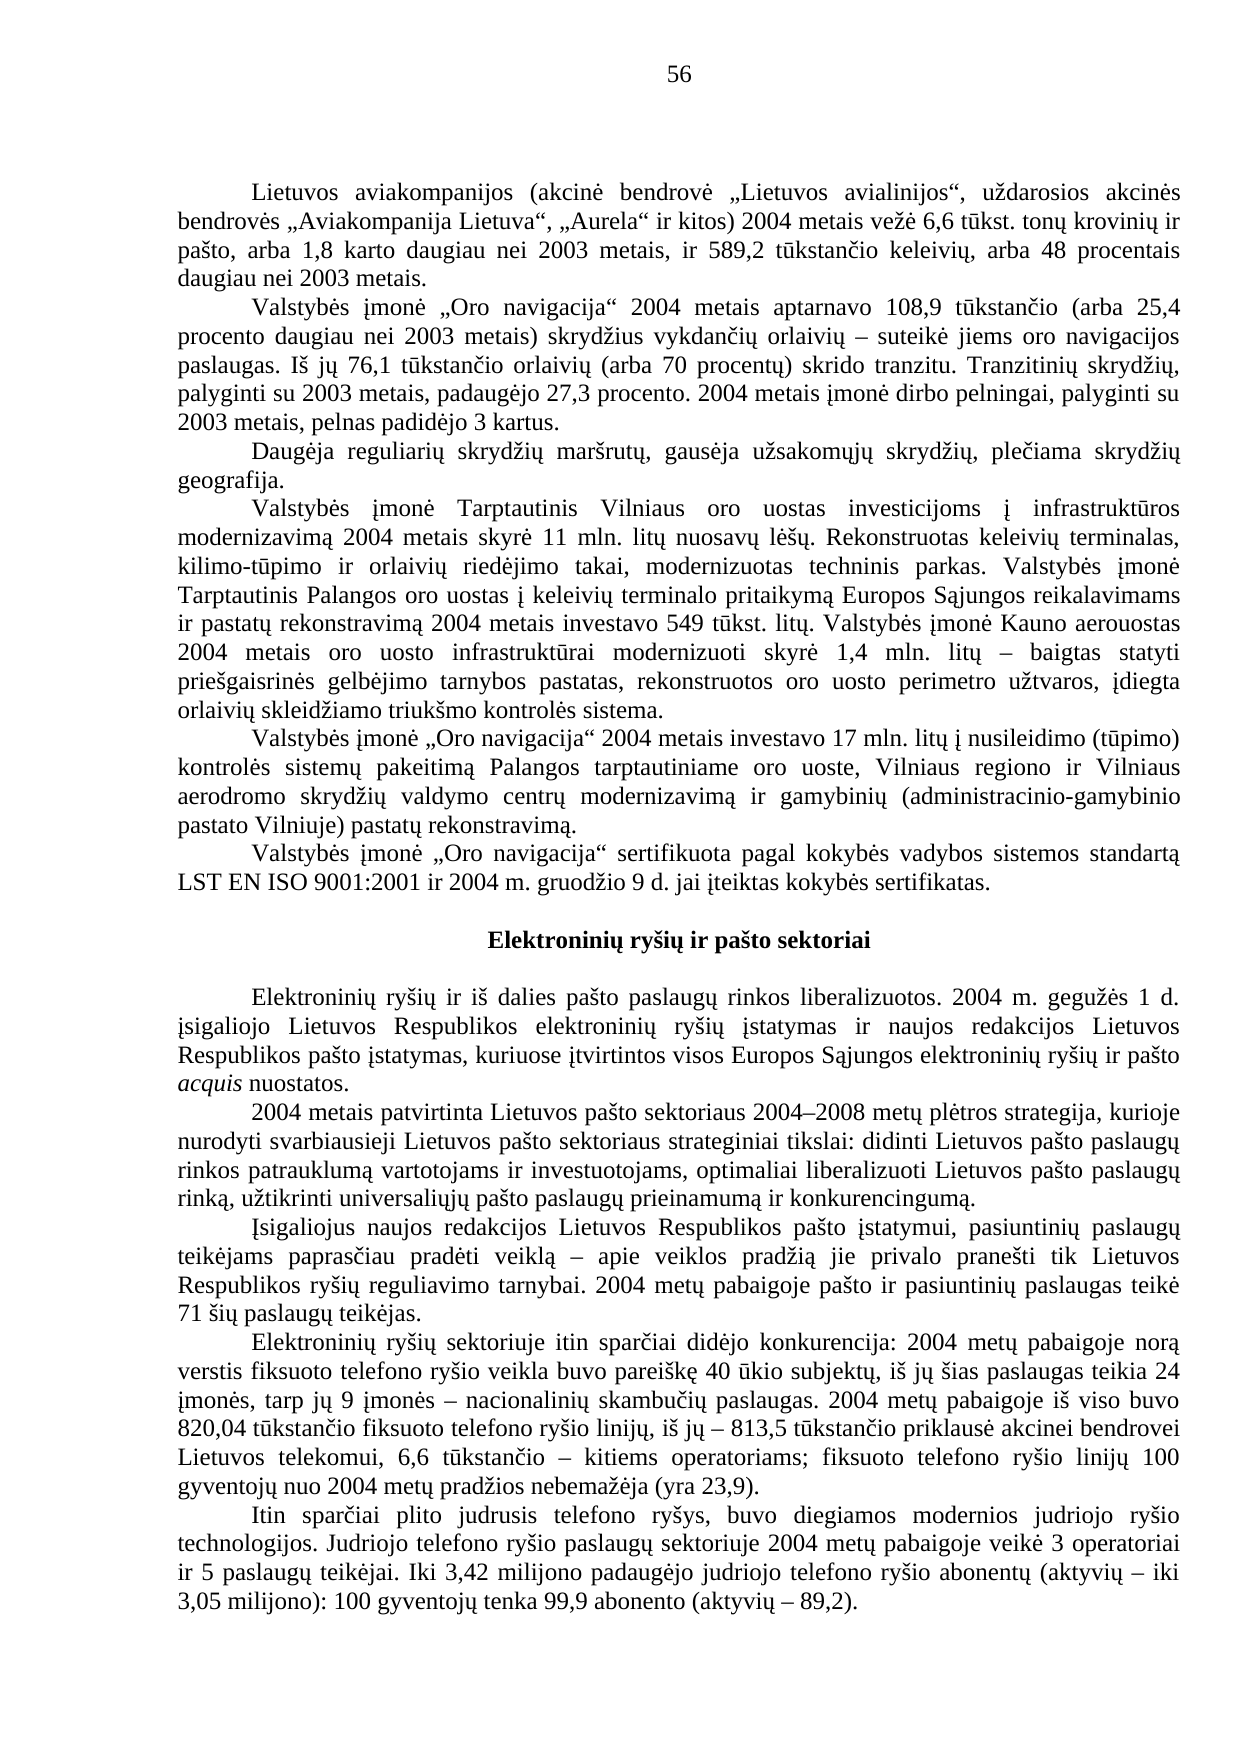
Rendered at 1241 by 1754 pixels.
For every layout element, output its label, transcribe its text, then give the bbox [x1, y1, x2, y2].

text 2004 metais patvirtinta Lietuvos pašto sektoriaus 2004–2008 metų plėtros strategija, kurioje nurodyti svarbiausieji Lietuvos pašto sektoriaus strateginiai tikslai: didinti Lietuvos pašto paslaugų rinkos patrauklumą vartotojams ir investuotojams, optimaliai liberalizuoti Lietuvos pašto paslaugų rinką, užtikrinti universaliųjų pašto paslaugų prieinamumą ir konkurencingumą. [177, 1097, 1181, 1212]
text Valstybės įmonė Tarptautinis Vilniaus oro uostas investicijoms į infrastruktūros modernizavimą 2004 metais skyrė 11 mln. litų nuosavų lėšų. Rekonstruotas keleivių terminalas, kilimo-tūpimo ir orlaivių riedėjimo takai, modernizuotas techninis parkas. Valstybės įmonė Tarptautinis Palangos oro uostas į keleivių terminalo pritaikymą Europos Sąjungos reikalavimams ir pastatų rekonstravimą 2004 metais investavo 549 tūkst. litų. Valstybės įmonė Kauno aerouostas 2004 metais oro uosto infrastruktūrai modernizuoti skyrė 1,4 mln. litų – baigtas statyti priešgaisrinės gelbėjimo tarnybos pastatas, rekonstruotos oro uosto perimetro užtvaros, įdiegta orlaivių skleidžiamo triukšmo kontrolės sistema. [177, 493, 1181, 723]
text Itin sparčiai plito judrusis telefono ryšys, buvo diegiamos modernios judriojo ryšio technologijos. Judriojo telefono ryšio paslaugų sektoriuje 2004 metų pabaigoje veikė 3 operatoriai ir 5 paslaugų teikėjai. Iki 3,42 milijono padaugėjo judriojo telefono ryšio abonentų (aktyvių – iki 3,05 milijono): 100 gyventojų tenka 99,9 abonento (aktyvių – 89,2). [177, 1500, 1181, 1615]
text Valstybės įmonė „Oro navigacija“ 2004 metais aptarnavo 108,9 tūkstančio (arba 25,4 procento daugiau nei 2003 metais) skrydžius vykdančių orlaivių – suteikė jiems oro navigacijos paslaugas. Iš jų 76,1 tūkstančio orlaivių (arba 70 procentų) skrido tranzitu. Tranzitinių skrydžių, palyginti su 2003 metais, padaugėjo 27,3 procento. 2004 metais įmonė dirbo pelningai, palyginti su 2003 metais, pelnas padidėjo 3 kartus. [177, 292, 1181, 436]
text Įsigaliojus naujos redakcijos Lietuvos Respublikos pašto įstatymui, pasiuntinių paslaugų teikėjams paprasčiau pradėti veiklą – apie veiklos pradžią jie privalo pranešti tik Lietuvos Respublikos ryšių reguliavimo tarnybai. 2004 metų pabaigoje pašto ir pasiuntinių paslaugas teikė 71 šių paslaugų teikėjas. [177, 1212, 1181, 1327]
text Valstybės įmonė „Oro navigacija“ 2004 metais investavo 17 mln. litų į nusileidimo (tūpimo) kontrolės sistemų pakeitimą Palangos tarptautiniame oro uoste, Vilniaus regiono ir Vilniaus aerodromo skrydžių valdymo centrų modernizavimą ir gamybinių (administracinio-gamybinio pastato Vilniuje) pastatų rekonstravimą. [177, 723, 1181, 838]
text Daugėja reguliarių skrydžių maršrutų, gausėja užsakomųjų skrydžių, plečiama skrydžių geografija. [177, 436, 1181, 493]
text Elektroninių ryšių ir pašto sektoriai [177, 925, 1181, 953]
text Elektroninių ryšių ir iš dalies pašto paslaugų rinkos liberalizuotos. 2004 m. gegužės 1 d. įsigaliojo Lietuvos Respublikos elektroninių ryšių įstatymas ir naujos redakcijos Lietuvos Respublikos pašto įstatymas, kuriuose įtvirtintos visos Europos Sąjungos elektroninių ryšių ir pašto acquis nuostatos. [177, 982, 1181, 1097]
text Lietuvos aviakompanijos (akcinė bendrovė „Lietuvos avialinijos“, uždarosios akcinės bendrovės „Aviakompanija Lietuva“, „Aurela“ ir kitos) 2004 metais vežė 6,6 tūkst. tonų krovinių ir pašto, arba 1,8 karto daugiau nei 2003 metais, ir 589,2 tūkstančio keleivių, arba 48 procentais daugiau nei 2003 metais. [177, 177, 1181, 292]
text Valstybės įmonė „Oro navigacija“ sertifikuota pagal kokybės vadybos sistemos standartą LST EN ISO 9001:2001 ir 2004 m. gruodžio 9 d. jai įteiktas kokybės sertifikatas. [177, 838, 1181, 896]
text Elektroninių ryšių sektoriuje itin sparčiai didėjo konkurencija: 2004 metų pabaigoje norą verstis fiksuoto telefono ryšio veikla buvo pareiškę 40 ūkio subjektų, iš jų šias paslaugas teikia 24 įmonės, tarp jų 9 įmonės – nacionalinių skambučių paslaugas. 2004 metų pabaigoje iš viso buvo 820,04 tūkstančio fiksuoto telefono ryšio linijų, iš jų – 813,5 tūkstančio priklausė akcinei bendrovei Lietuvos telekomui, 6,6 tūkstančio – kitiems operatoriams; fiksuoto telefono ryšio linijų 100 gyventojų nuo 2004 metų pradžios nebemažėja (yra 23,9). [177, 1327, 1181, 1500]
